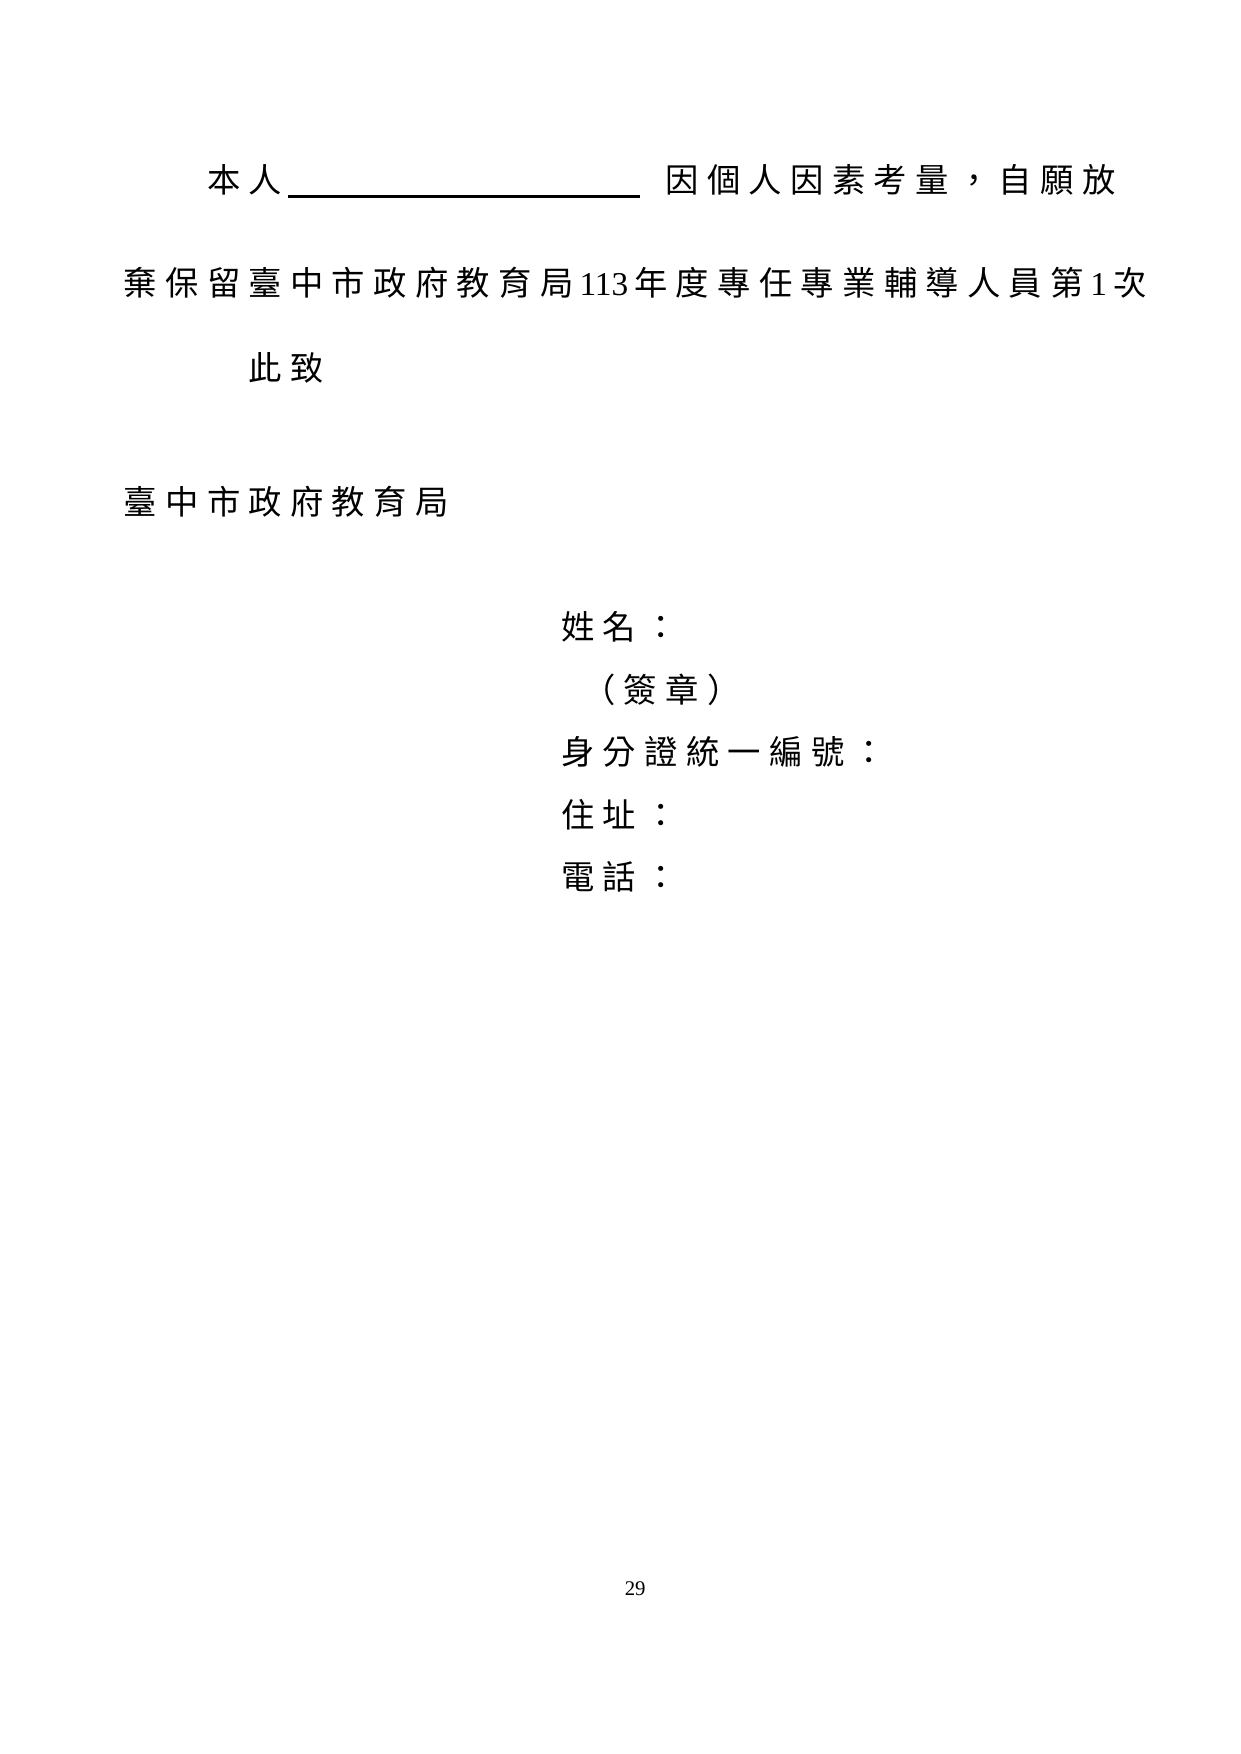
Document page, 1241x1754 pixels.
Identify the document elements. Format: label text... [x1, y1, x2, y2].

text 此致 [169, 324, 1151, 386]
text 本人 因個人因素考量，自願放棄保留臺中市政府教育局113年度專任專業輔導人員第1次甄選報名資格至第2次甄選，特簽署聲明書為證。 [119, 136, 1151, 324]
text [66, 386, 179, 435]
text 姓名： （簽章） [551, 583, 1151, 708]
text 臺中市政府教育局 [119, 458, 1151, 521]
text 住址： [551, 771, 1151, 833]
text 電話： [551, 833, 1151, 896]
text 身分證統一編號： [551, 708, 1151, 771]
